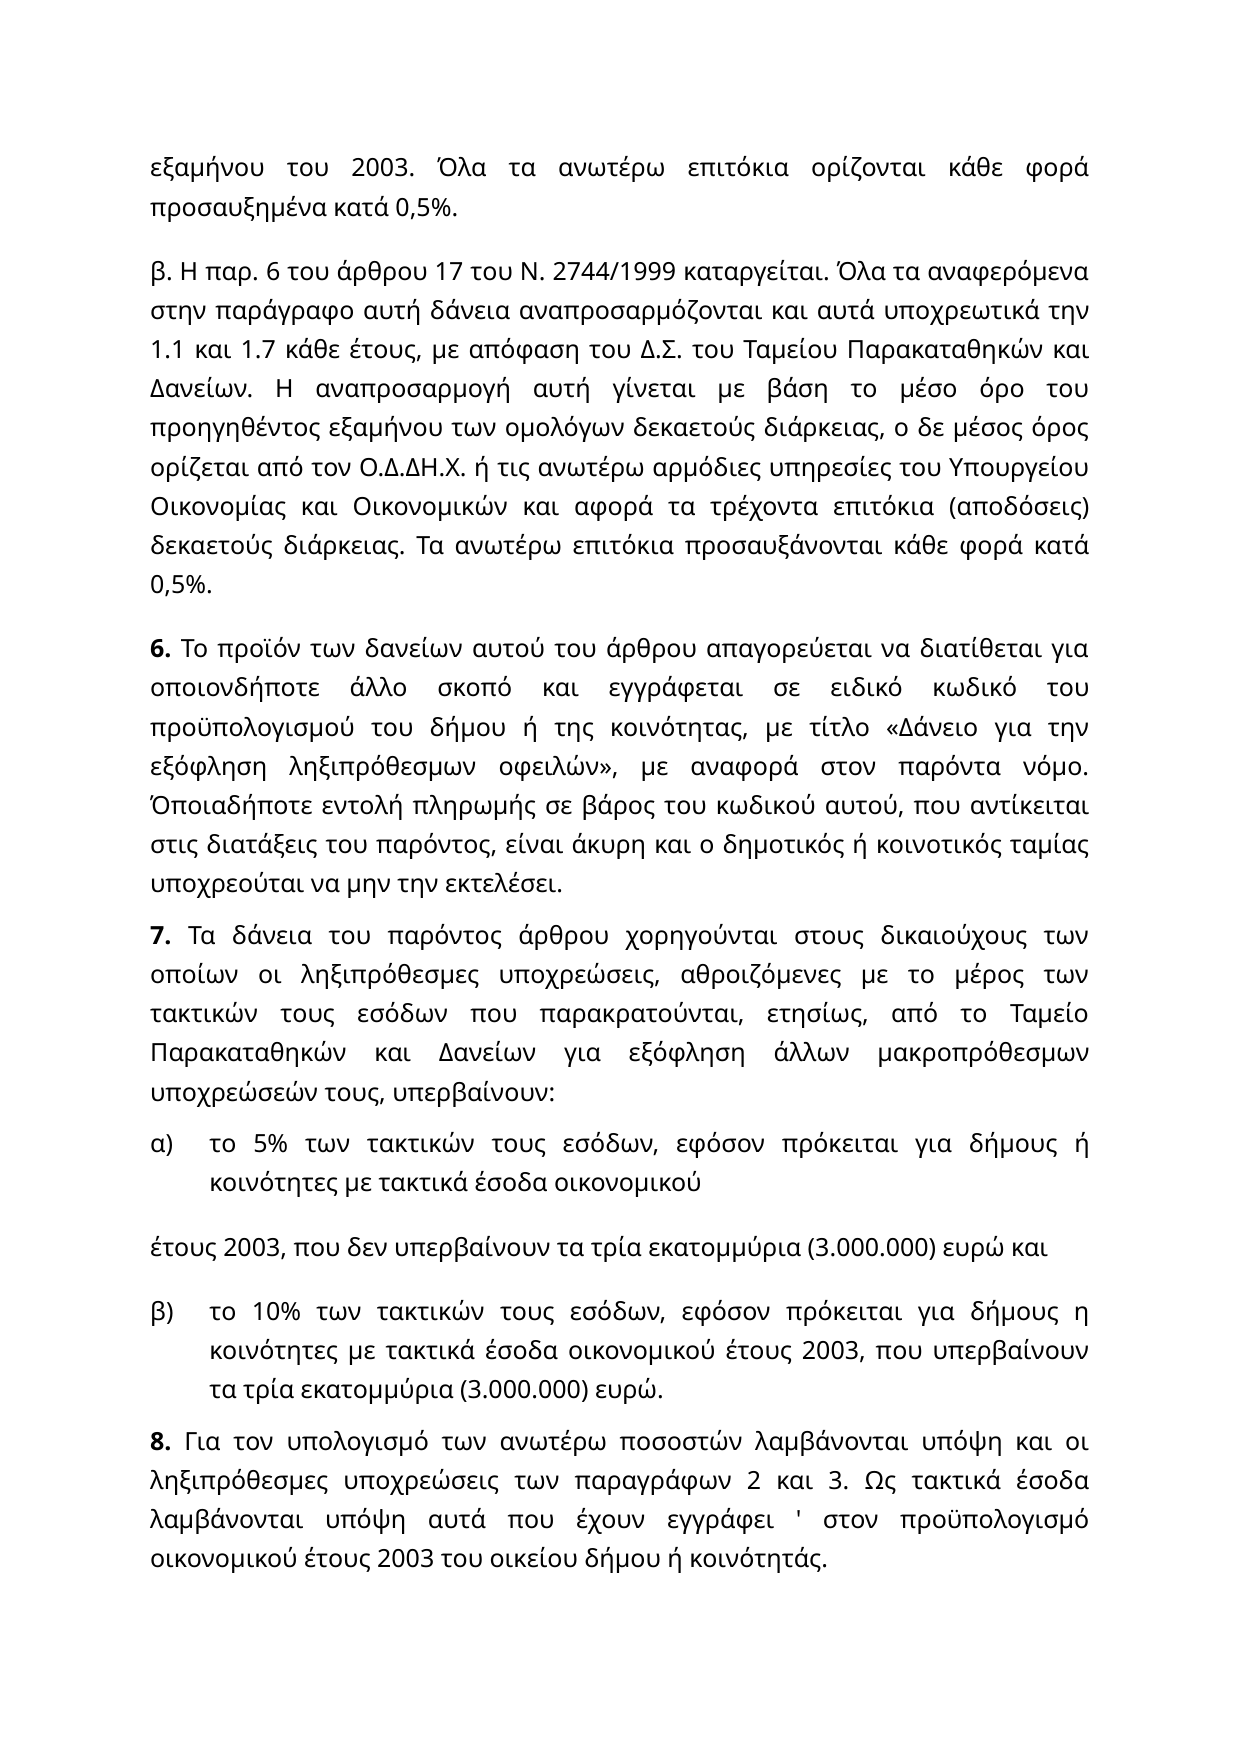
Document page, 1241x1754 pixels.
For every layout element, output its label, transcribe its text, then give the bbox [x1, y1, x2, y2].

list α) το 5% των τακτικών τους εσόδων, εφόσον πρόκειται για δήμους ή κοινότητες με τακτικά έσοδα οικονομικού [150, 1126, 1090, 1199]
text 8. Για τον υπολογισμό των ανωτέρω ποσοστών λαμβάνονται υπόψη και οι ληξιπρόθεσμες υποχρεώσεις των παραγράφων 2 και 3. Ως τακτικά έσοδα λαμβάνονται υπόψη αυτά που έχουν εγγράφει ' στον προϋπολογισμό οικονομικού έτους 2003 του οικείου δήμου ή κοινότητάς. [150, 1423, 1090, 1575]
text 6. Το προϊόν των δανείων αυτού του άρθρου απαγορεύεται να διατίθεται για οποιονδήποτε άλλο σκοπό και εγγράφεται σε ειδικό κωδικό του προϋπολογισμού του δήμου ή της κοινότητας, με τίτλο «Δάνειο για την εξόφληση ληξιπρόθεσμων οφειλών», με αναφορά στον παρόντα νόμο. Όποιαδήποτε εντολή πληρωμής σε βάρος του κωδικού αυτού, που αντίκειται στις διατάξεις του παρόντος, είναι άκυρη και ο δημοτικός ή κοινοτικός ταμίας υποχρεούται να μην την εκτελέσει. [150, 631, 1090, 900]
text 7. Τα δάνεια του παρόντος άρθρου χορηγούνται στους δικαιούχους των οποίων οι ληξιπρόθεσμες υποχρεώσεις, αθροιζόμενες με το μέρος των τακτικών τους εσόδων που παρακρατούνται, ετησίως, από το Ταμείο Παρακαταθηκών και Δανείων για εξόφληση άλλων μακροπρόθεσμων υποχρεώσεών τους, υπερβαίνουν: [150, 917, 1090, 1108]
text εξαμήνου του 2003. Όλα τα ανωτέρω επιτόκια ορίζονται κάθε φορά προσαυξημένα κατά 0,5%. [150, 150, 1090, 223]
text έτους 2003, που δεν υπερβαίνουν τα τρία εκατομμύρια (3.000.000) ευρώ και [150, 1229, 1090, 1263]
text β. Η παρ. 6 του άρθρου 17 του Ν. 2744/1999 καταργείται. Όλα τα αναφερόμενα στην παράγραφο αυτή δάνεια αναπροσαρμόζονται και αυτά υποχρεωτικά την 1.1 και 1.7 κάθε έτους, με απόφαση του Δ.Σ. του Ταμείου Παρακαταθηκών και Δανείων. Η αναπροσαρμογή αυτή γίνεται με βάση το μέσο όρο του προηγηθέντος εξαμήνου των ομολόγων δεκαετούς διάρκειας, ο δε μέσος όρος ορίζεται από τον Ο.Δ.ΔΗ.Χ. ή τις ανωτέρω αρμόδιες υπηρεσίες του Υπουργείου Οικονομίας και Οικονομικών και αφορά τα τρέχοντα επιτόκια (αποδόσεις) δεκαετούς διάρκειας. Τα ανωτέρω επιτόκια προσαυξάνονται κάθε φορά κατά 0,5%. [150, 253, 1090, 601]
list β) το 10% των τακτικών τους εσόδων, εφόσον πρόκειται για δήμους η κοινότητες με τακτικά έσοδα οικονομικού έτους 2003, που υπερβαίνουν τα τρία εκατομμύρια (3.000.000) ευρώ. [150, 1293, 1090, 1406]
